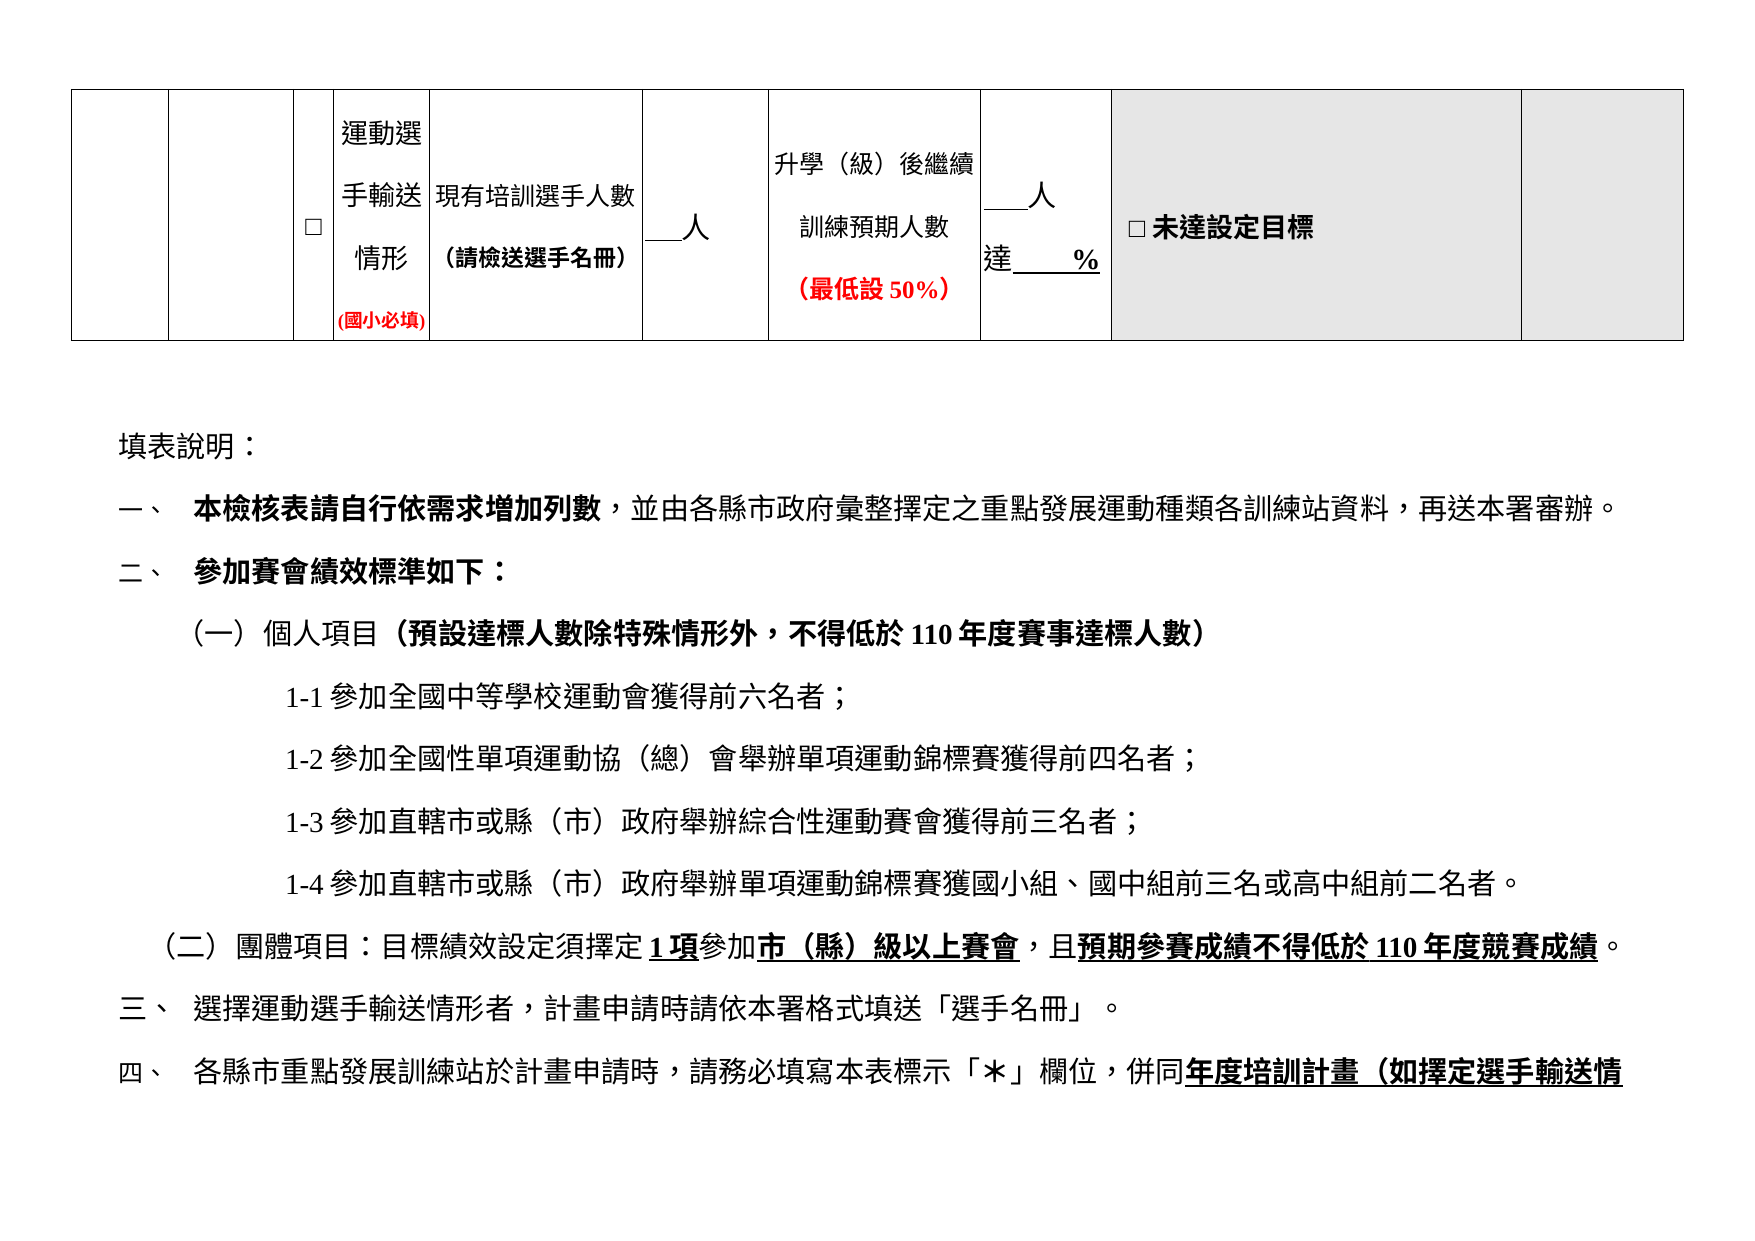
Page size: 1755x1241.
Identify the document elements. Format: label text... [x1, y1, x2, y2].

text 1-4參加直轄市或縣（市）政府舉辦單項運動錦標賽獲國小組、國中組前三名或高中組前二名者。 [285, 840, 1636, 903]
table_cell [72, 90, 168, 340]
table_cell 運動選手輸送情形 (國小必填) [334, 90, 429, 340]
list 選擇運動選手輸送情形者，計畫申請時請依本署格式填送「選手名冊」。 [118, 965, 1636, 1028]
list 各縣市重點發展訓練站於計畫申請時，請務必填寫本表標示「＊」欄位，併同年度培訓計畫（如擇定選手輸送情 [118, 1028, 1636, 1090]
text 1-3參加直轄市或縣（市）政府舉辦綜合性運動賽會獲得前三名者； [285, 778, 1636, 840]
list 參加賽會績效標準如下： [118, 528, 1636, 590]
text （二）團體項目：目標績效設定須擇定1項參加市（縣）級以上賽會，且預期參賽成績不得低於110年度競賽成績。 [118, 903, 1636, 965]
table_cell 現有培訓選手人數 （請檢送選手名冊） [430, 90, 642, 340]
text 填表說明： [118, 403, 1636, 465]
text 1-1參加全國中等學校運動會獲得前六名者； [168, 653, 1636, 715]
table_cell □ 未達設定目標 [1112, 90, 1521, 340]
text （一）個人項目（預設達標人數除特殊情形外，不得低於110年度賽事達標人數） [168, 590, 1636, 653]
list 本檢核表請自行依需求増加列數，並由各縣市政府彙整擇定之重點發展運動種類各訓練站資料，再送本署審辦。 [118, 465, 1636, 528]
table_cell [169, 90, 293, 340]
table_cell [1522, 90, 1683, 340]
text 1-2參加全國性單項運動協（總）會舉辦單項運動錦標賽獲得前四名者； [285, 715, 1636, 778]
table_cell □ [294, 90, 333, 340]
table_cell 升學（級）後繼續訓練預期人數 （最低設50%） [769, 90, 980, 340]
table_cell 人 [643, 90, 768, 340]
table_cell 人 達 % [981, 90, 1111, 340]
